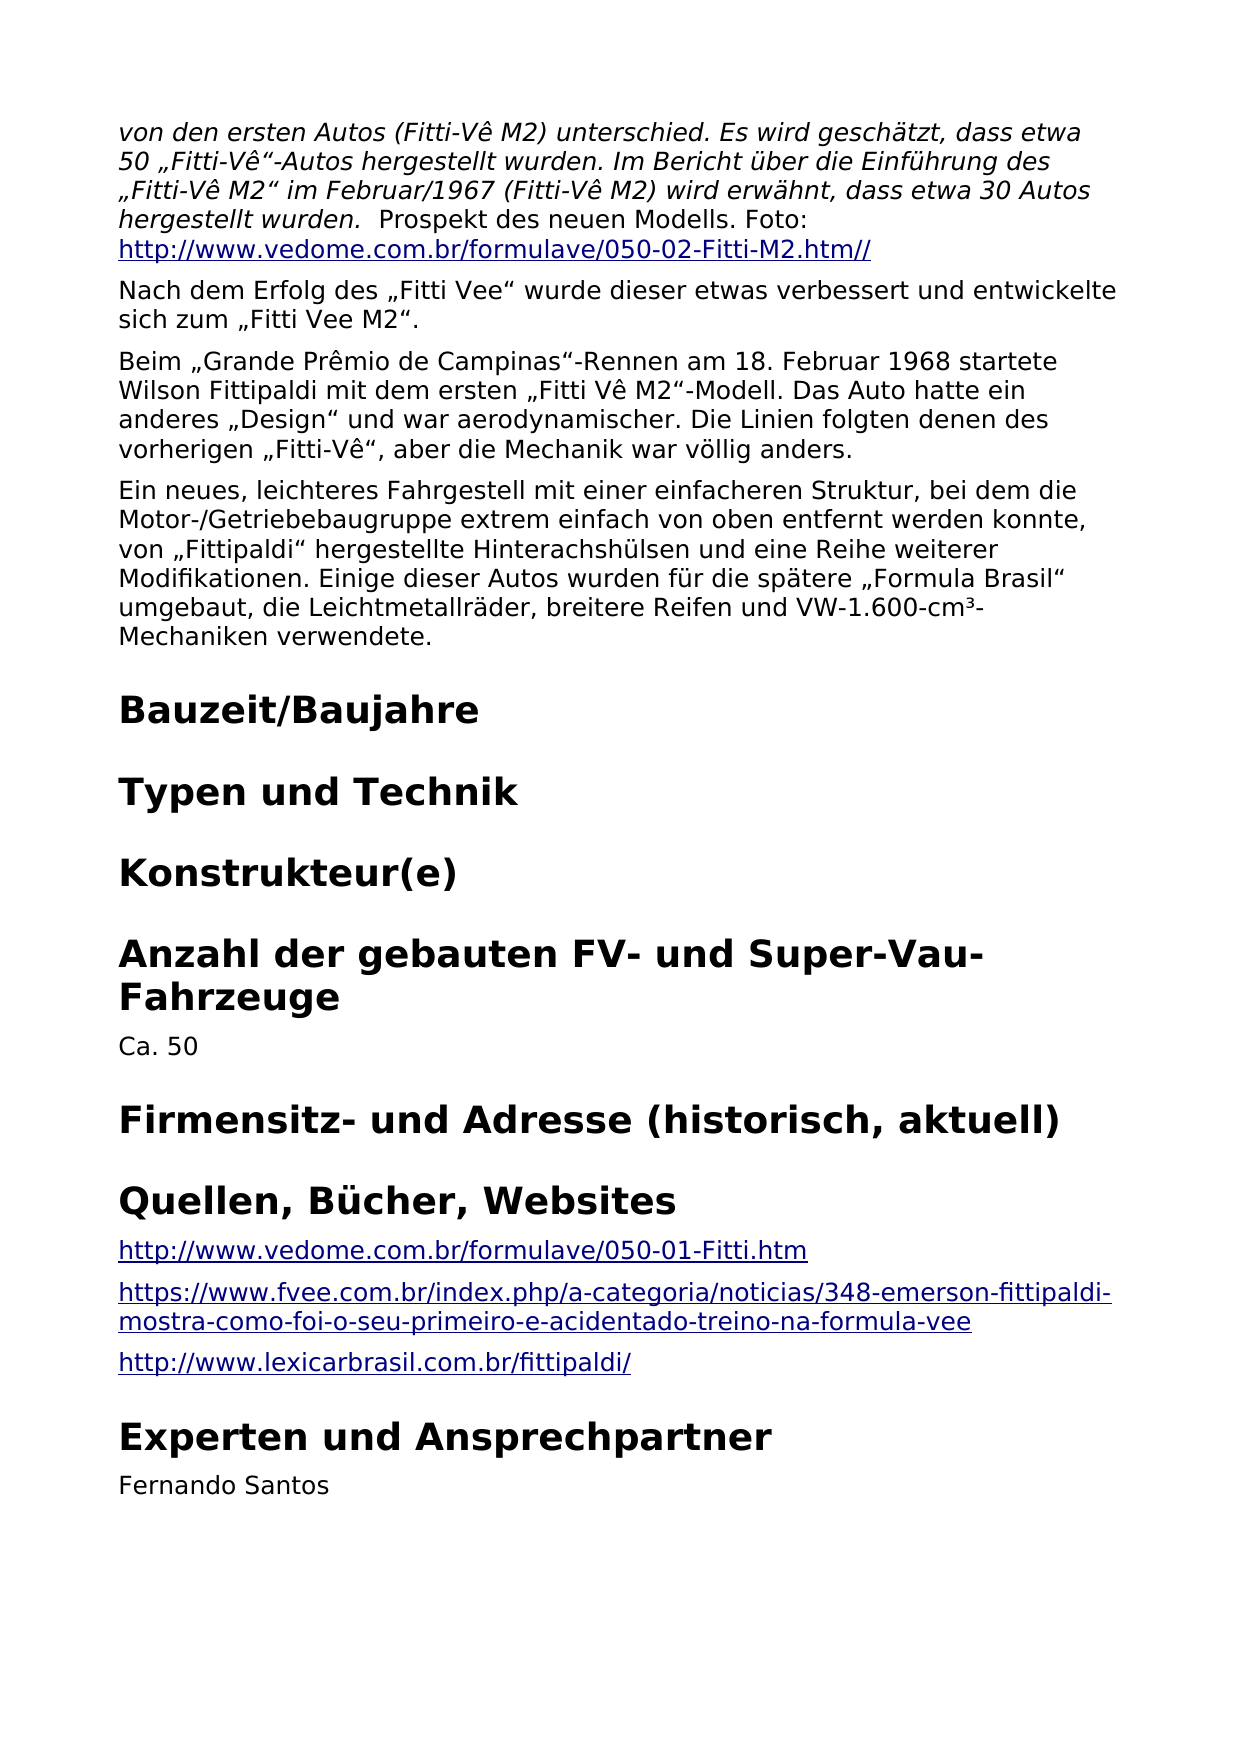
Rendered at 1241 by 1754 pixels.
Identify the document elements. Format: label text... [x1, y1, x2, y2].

subtitle Firmensitz- und Adresse (historisch, aktuell) [118, 1099, 1122, 1142]
subtitle Bauzeit/Baujahre [118, 689, 1122, 733]
text http://www.lexicarbrasil.com.br/fittipaldi/ [118, 1349, 1122, 1378]
subtitle Typen und Technik [118, 770, 1122, 814]
subtitle Quellen, Bücher, Websites [118, 1180, 1122, 1224]
text http://www.vedome.com.br/formulave/050-01-Fitti.htm [118, 1236, 1122, 1265]
text Ein neues, leichteres Fahrgestell mit einer einfacheren Struktur, bei dem die Motor-/Getriebebaugruppe extrem einfach von oben entfernt werden konnte, von „Fittipaldi“ hergestellte Hinterachshülsen und eine Reihe weiterer Modifikationen. Einige dieser Autos wurden für die spätere „Formula Brasil“ umgebaut, die Leichtmetallräder, breitere Reifen und VW-1.600-cm³-Mechaniken verwendete. [118, 476, 1122, 651]
subtitle Experten und Ansprechpartner [118, 1415, 1122, 1459]
text Fernando Santos [118, 1471, 1122, 1501]
text Ca. 50 [118, 1032, 1122, 1061]
subtitle Konstrukteur(e) [118, 851, 1122, 895]
text Beim „Grande Prêmio de Campinas“-Rennen am 18. Februar 1968 startete Wilson Fittipaldi mit dem ersten „Fitti Vê M2“-Modell. Das Auto hatte ein anderes „Design“ und war aerodynamischer. Die Linien folgten denen des vorherigen „Fitti-Vê“, aber die Mechanik war völlig anders. [118, 347, 1122, 464]
text https://www.fvee.com.br/index.php/a-categoria/noticias/348-emerson-fittipaldi-mostra-como-foi-o-seu-primeiro-e-acidentado-treino-na-formula-vee [118, 1278, 1122, 1336]
subtitle Anzahl der gebauten FV- und Super-Vau-Fahrzeuge [118, 932, 1122, 1020]
text von den ersten Autos (Fitti-Vê M2) unterschied. Es wird geschätzt, dass etwa 50 „Fitti-Vê“-Autos hergestellt wurden. Im Bericht über die Einführung des „Fitti-Vê M2“ im Februar/1967 (Fitti-Vê M2) wird erwähnt, dass etwa 30 Autos hergestellt wurden. Prospekt des neuen Modells. Foto: http://www.vedome.com.br/formulave/050-02-Fitti-M2.htm// [118, 118, 1122, 264]
text Nach dem Erfolg des „Fitti Vee“ wurde dieser etwas verbessert und entwickelte sich zum „Fitti Vee M2“. [118, 276, 1122, 335]
